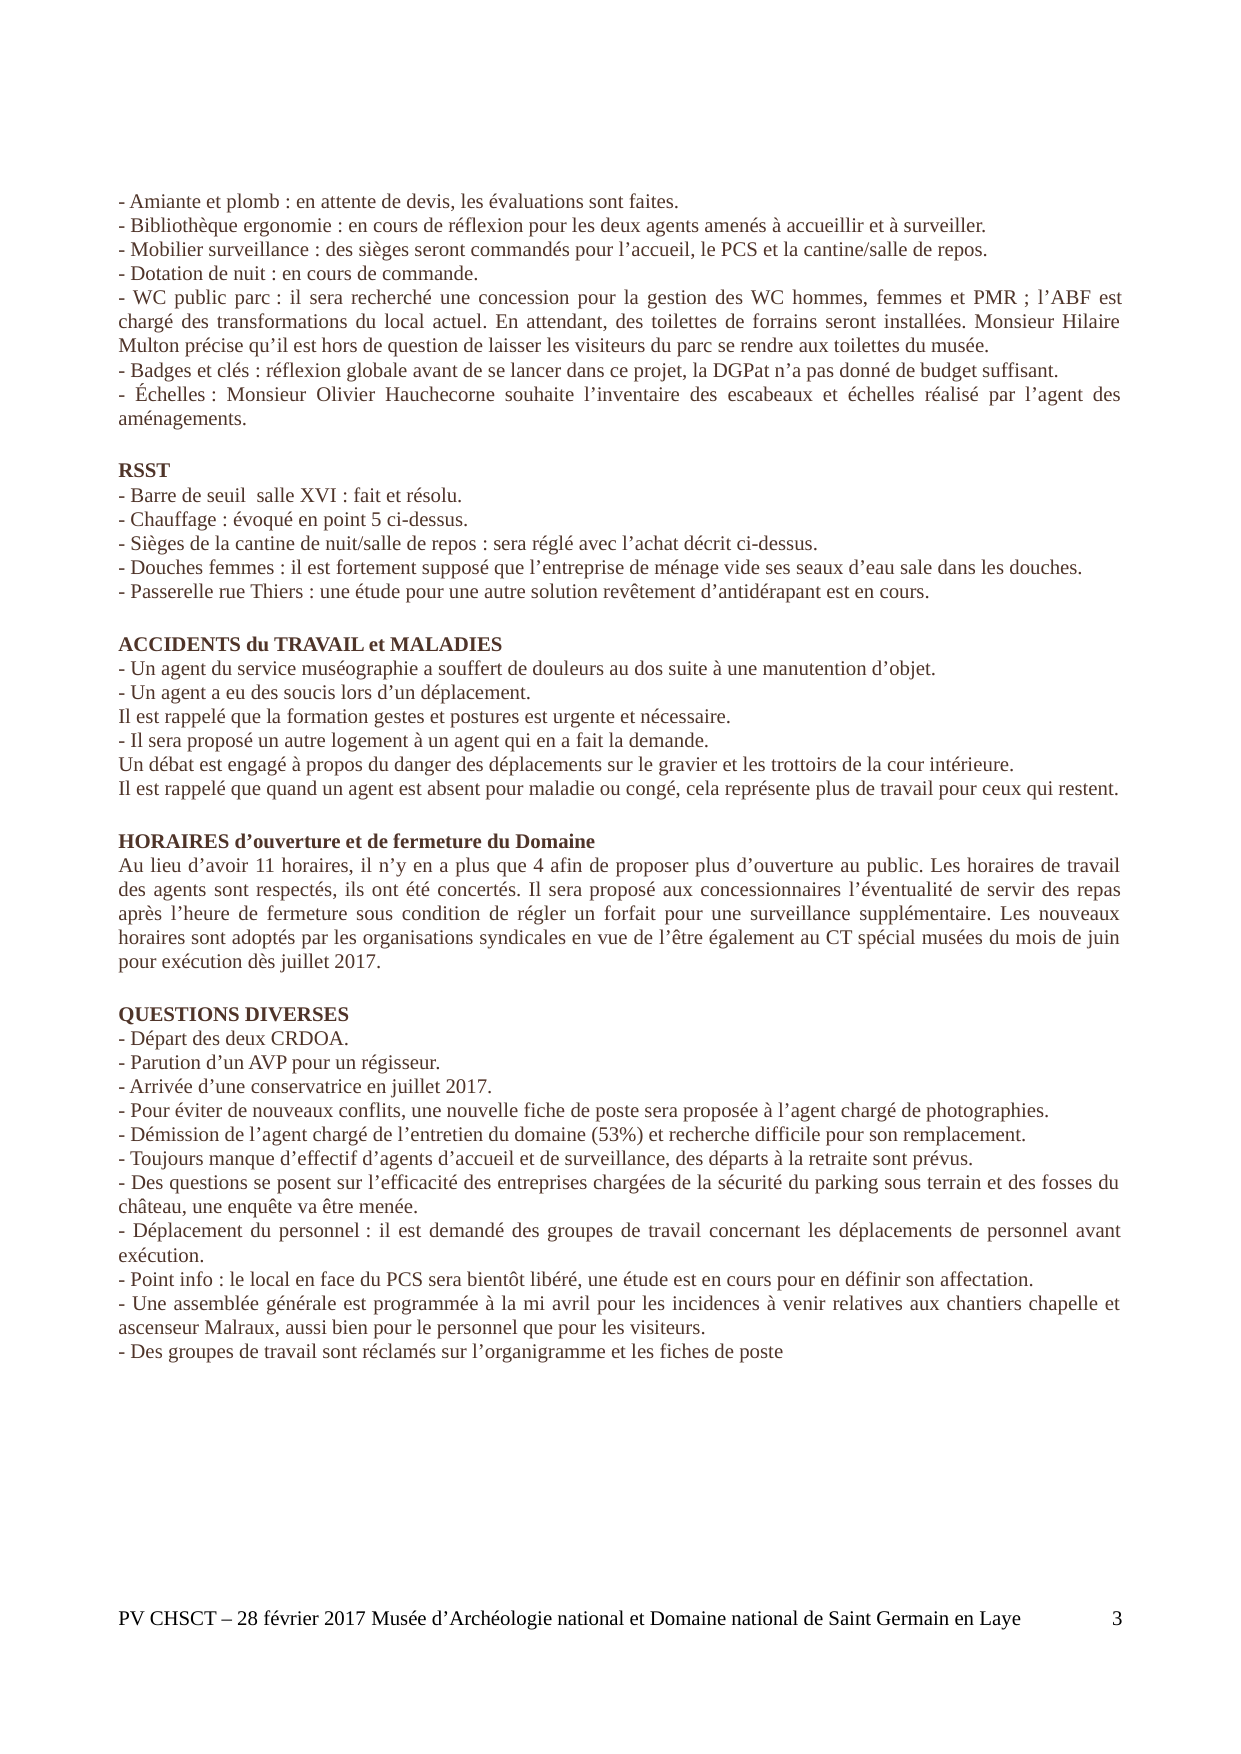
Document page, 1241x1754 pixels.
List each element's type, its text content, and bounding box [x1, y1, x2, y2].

text QUESTIONS DIVERSES [118, 1002, 1122, 1026]
text - Un agent a eu des soucis lors d’un déplacement. [118, 680, 1122, 704]
text - Amiante et plomb : en attente de devis, les évaluations sont faites. [118, 189, 1122, 213]
text - Parution d’un AVP pour un régisseur. [118, 1050, 1122, 1074]
text RSST [118, 458, 1122, 482]
text - Toujours manque d’effectif d’agents d’accueil et de surveillance, des départs à la retraite sont prévus. [118, 1146, 1122, 1170]
text HORAIRES d’ouverture et de fermeture du Domaine [118, 829, 1122, 853]
text Il est rappelé que quand un agent est absent pour maladie ou congé, cela représente plus de travail pour ceux qui restent. [118, 776, 1122, 800]
text - Des groupes de travail sont réclamés sur l’organigramme et les fiches de poste [118, 1339, 1122, 1363]
text - Badges et clés : réflexion globale avant de se lancer dans ce projet, la DGPat n’a pas donné de budget suffisant. [118, 357, 1122, 382]
text Un débat est engagé à propos du danger des déplacements sur le gravier et les trottoirs de la cour intérieure. [118, 752, 1122, 776]
text - Échelles : Monsieur Olivier Hauchecorne souhaite l’inventaire des escabeaux et échelles réalisé par l’agent des aménagements. [118, 382, 1122, 430]
text - Bibliothèque ergonomie : en cours de réflexion pour les deux agents amenés à accueillir et à surveiller. [118, 213, 1122, 237]
text - Un agent du service muséographie a souffert de douleurs au dos suite à une manutention d’objet. [118, 656, 1122, 680]
text - Sièges de la cantine de nuit/salle de repos : sera réglé avec l’achat décrit ci-dessus. [118, 531, 1122, 555]
text - Mobilier surveillance : des sièges seront commandés pour l’accueil, le PCS et la cantine/salle de repos. [118, 237, 1122, 261]
text - Une assemblée générale est programmée à la mi avril pour les incidences à venir relatives aux chantiers chapelle et ascenseur Malraux, aussi bien pour le personnel que pour les visiteurs. [118, 1291, 1122, 1339]
text - Démission de l’agent chargé de l’entretien du domaine (53%) et recherche difficile pour son remplacement. [118, 1122, 1122, 1146]
text - Barre de seuil salle XVI : fait et résolu. [118, 482, 1122, 507]
text Il est rappelé que la formation gestes et postures est urgente et nécessaire. [118, 704, 1122, 728]
text - Départ des deux CRDOA. [118, 1026, 1122, 1050]
text - Des questions se posent sur l’efficacité des entreprises chargées de la sécurité du parking sous terrain et des fosses du château, une enquête va être menée. [118, 1170, 1122, 1218]
text - Passerelle rue Thiers : une étude pour une autre solution revêtement d’antidérapant est en cours. [118, 579, 1122, 603]
text - Il sera proposé un autre logement à un agent qui en a fait la demande. [118, 728, 1122, 752]
text Au lieu d’avoir 11 horaires, il n’y en a plus que 4 afin de proposer plus d’ouverture au public. Les horaires de travail des agents sont respectés, ils ont été concertés. Il sera proposé aux concessionnaires l’éventualité de servir des repas après l’heure de fermeture sous condition de régler un forfait pour une surveillance supplémentaire. Les nouveaux horaires sont adoptés par les organisations syndicales en vue de l’être également au CT spécial musées du mois de juin pour exécution dès juillet 2017. [118, 853, 1122, 973]
text - Pour éviter de nouveaux conflits, une nouvelle fiche de poste sera proposée à l’agent chargé de photographies. [118, 1098, 1122, 1122]
text - Dotation de nuit : en cours de commande. [118, 261, 1122, 285]
text - Déplacement du personnel : il est demandé des groupes de travail concernant les déplacements de personnel avant exécution. [118, 1218, 1122, 1267]
text ACCIDENTS du TRAVAIL et MALADIES [118, 632, 1122, 656]
text - Arrivée d’une conservatrice en juillet 2017. [118, 1074, 1122, 1098]
text - Douches femmes : il est fortement supposé que l’entreprise de ménage vide ses seaux d’eau sale dans les douches. [118, 555, 1122, 579]
text - Chauffage : évoqué en point 5 ci-dessus. [118, 507, 1122, 531]
text - Point info : le local en face du PCS sera bientôt libéré, une étude est en cours pour en définir son affectation. [118, 1267, 1122, 1291]
text - WC public parc : il sera recherché une concession pour la gestion des WC hommes, femmes et PMR ; l’ABF est chargé des transformations du local actuel. En attendant, des toilettes de forrains seront installées. Monsieur Hilaire Multon précise qu’il est hors de question de laisser les visiteurs du parc se rendre aux toilettes du musée. [118, 285, 1122, 357]
